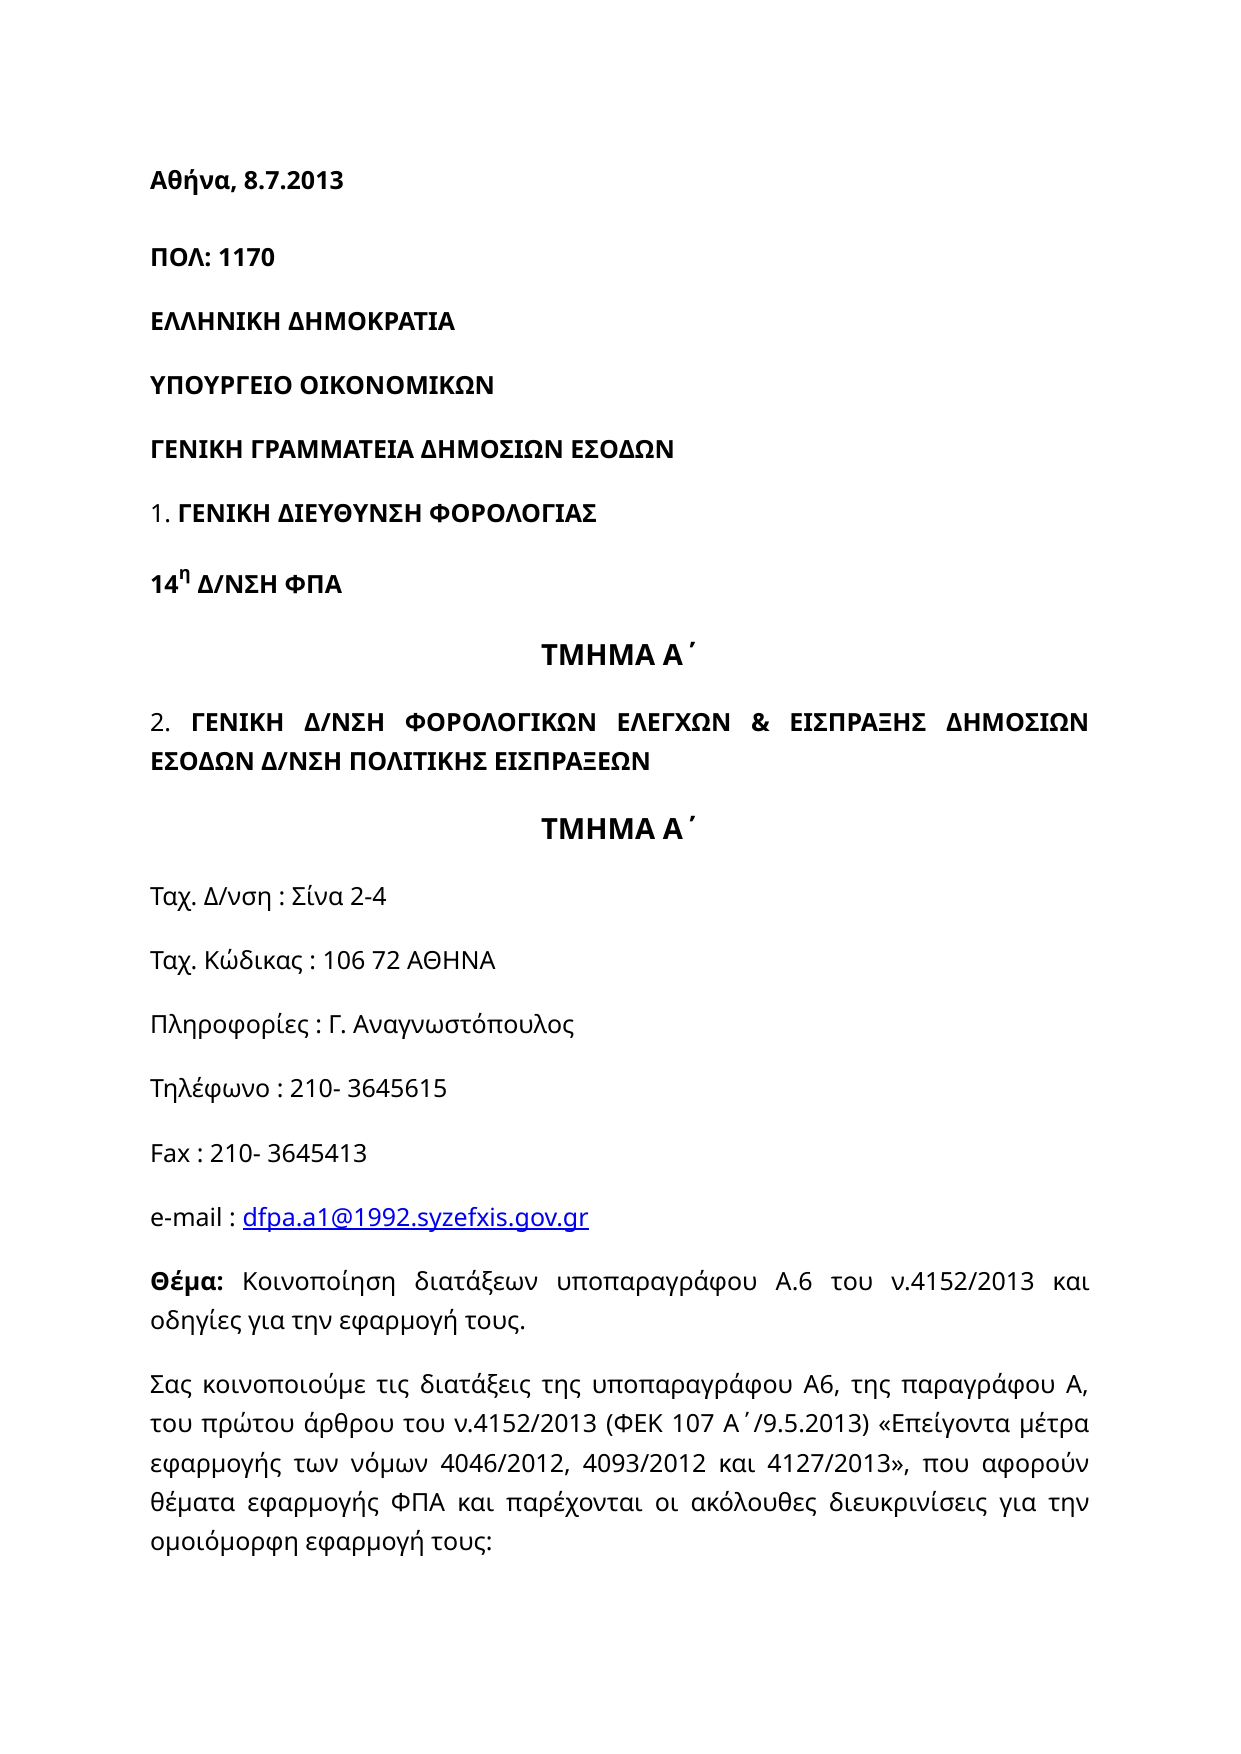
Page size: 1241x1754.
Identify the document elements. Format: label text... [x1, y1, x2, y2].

text ΠΟΛ: 1170 [150, 239, 1090, 273]
text ΕΛΛΗΝΙΚΗ ΔΗΜΟΚΡΑΤΙΑ [150, 303, 1090, 337]
text 1. ΓΕΝΙΚΗ ΔΙΕΥΘΥΝΣΗ ΦΟΡΟΛΟΓΙΑΣ [150, 496, 1090, 530]
text Τηλέφωνο : 210- 3645615 [150, 1071, 1090, 1105]
text Fax : 210- 3645413 [150, 1135, 1090, 1169]
title Αθήνα, 8.7.2013 [150, 162, 1090, 197]
text 2. ΓΕΝΙΚΗ Δ/ΝΣΗ ΦΟΡΟΛΟΓΙΚΩΝ ΕΛΕΓΧΩΝ & ΕΙΣΠΡΑΞΗΣ ΔΗΜΟΣΙΩΝ ΕΣΟΔΩΝ Δ/ΝΣΗ ΠΟΛΙΤΙΚΗΣ ΕΙΣΠΡΑΞΕΩΝ [150, 704, 1090, 778]
subtitle ΤΜΗΜΑ Α΄ [150, 634, 1090, 674]
text ΥΠΟΥΡΓΕΙΟ ΟΙΚΟΝΟΜΙΚΩΝ [150, 367, 1090, 402]
text Πληροφορίες : Γ. Αναγνωστόπουλος [150, 1007, 1090, 1041]
text Σας κοινοποιούμε τις διατάξεις της υποπαραγράφου Α6, της παραγράφου Α, του πρώτου άρθρου του ν.4152/2013 (ΦΕΚ 107 Α΄/9.5.2013) «Επείγοντα μέτρα εφαρμογής των νόμων 4046/2012, 4093/2012 και 4127/2013», που αφορούν θέματα εφαρμογής ΦΠΑ και παρέχονται οι ακόλουθες διευκρινίσεις για την ομοιόμορφη εφαρμογή τους: [150, 1367, 1090, 1558]
text Ταχ. Κώδικας : 106 72 ΑΘΗΝΑ [150, 943, 1090, 977]
subtitle ΤΜΗΜΑ Α΄ [150, 808, 1090, 848]
text Ταχ. Δ/νση : Σίνα 2-4 [150, 878, 1090, 913]
text e-mail : dfpa.a1@1992.syzefxis.gov.gr [150, 1199, 1090, 1233]
text 14η Δ/ΝΣΗ ΦΠΑ [150, 560, 1090, 603]
text ΓΕΝΙΚΗ ΓΡΑΜΜΑΤΕΙΑ ΔΗΜΟΣΙΩΝ ΕΣΟΔΩΝ [150, 432, 1090, 466]
text Θέμα: Κοινοποίηση διατάξεων υποπαραγράφου Α.6 του ν.4152/2013 και οδηγίες για την εφαρμογή τους. [150, 1263, 1090, 1337]
